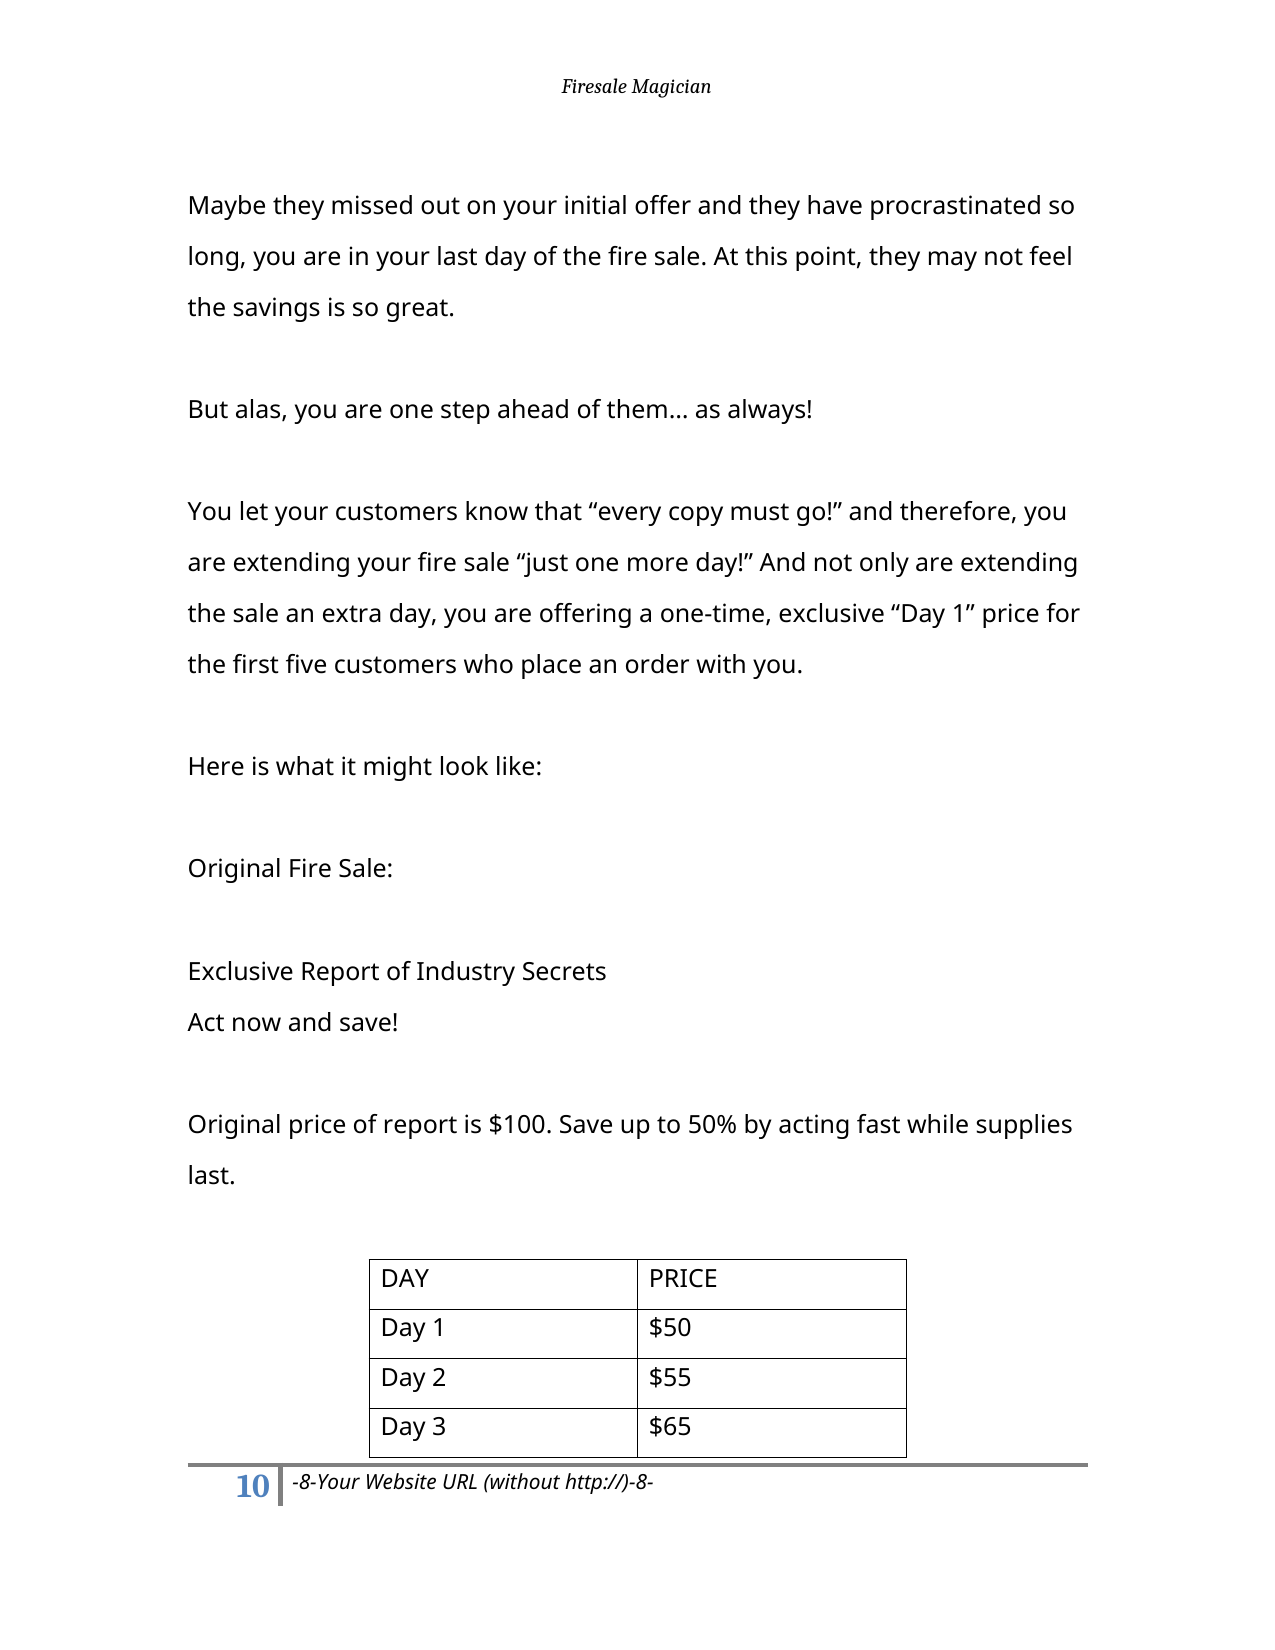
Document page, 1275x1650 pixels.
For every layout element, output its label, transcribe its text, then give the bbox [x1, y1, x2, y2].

text Act now and save! [187, 1004, 1087, 1038]
text But alas, you are one step ahead of them… as always! [187, 392, 1087, 426]
table_cell Day 2 [370, 1359, 637, 1407]
table_cell $55 [638, 1359, 906, 1407]
text Maybe they missed out on your initial offer and they have procrastinated so long, you are in your last day of the fire sale. At this point, they may not feel the savings is so great. [187, 187, 1087, 324]
table_cell $65 [638, 1409, 906, 1457]
text Original Fire Sale: [187, 851, 1087, 885]
table_cell $50 [638, 1310, 906, 1358]
table_header DAY [370, 1260, 637, 1309]
text Exclusive Report of Industry Secrets [187, 953, 1087, 987]
table_header PRICE [638, 1260, 906, 1309]
text Original price of report is $100. Save up to 50% by acting fast while supplies last. [187, 1106, 1087, 1191]
text You let your customers know that “every copy must go!” and therefore, you are extending your fire sale “just one more day!” And not only are extending the sale an extra day, you are offering a one-time, exclusive “Day 1” price for the first five customers who place an order with you. [187, 494, 1087, 681]
table_cell Day 1 [370, 1310, 637, 1358]
text Here is what it might look like: [187, 749, 1087, 783]
table_cell Day 3 [370, 1409, 637, 1457]
